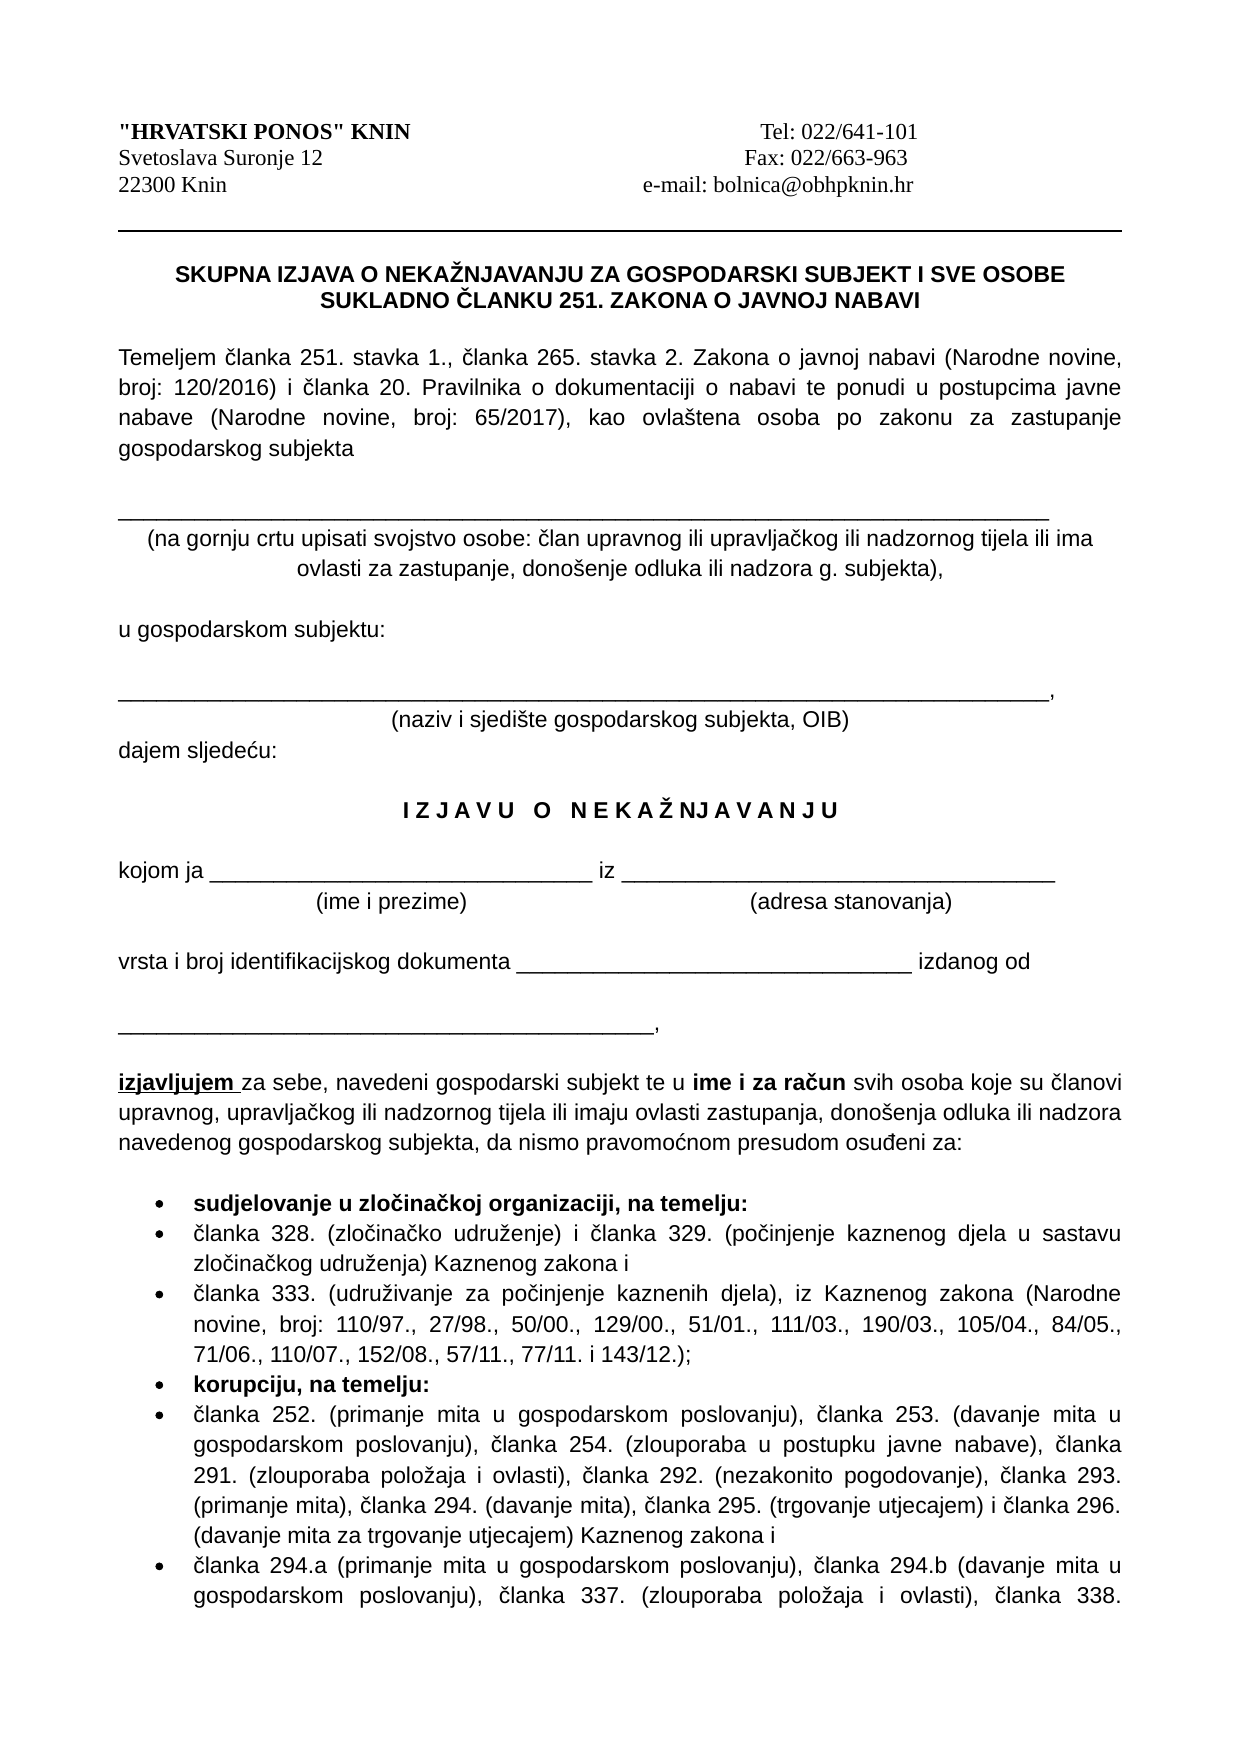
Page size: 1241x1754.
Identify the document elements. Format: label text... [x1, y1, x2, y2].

text Svetoslava Suronje 12 Fax: 022/663-963 [118, 144, 1122, 171]
list članka 294.a (primanje mita u gospodarskom poslovanju), članka 294.b (davanje mita u gospodarskom poslovanju), članka 337. (zlouporaba položaja i ovlasti), članka 338. [156, 1552, 1122, 1609]
text _________________________________________________________________________, [118, 676, 1122, 702]
text kojom ja ______________________________ iz __________________________________ [118, 857, 1122, 884]
text (na gornju crtu upisati svojstvo osobe: član upravnog ili upravljačkog ili nadzornog tijela ili ima ovlasti za zastupanje, donošenje odluka ili nadzora g. subjekta), [118, 525, 1122, 582]
text 22300 Knin e-mail: bolnica@obhpknin.hr [118, 171, 1122, 197]
text Temeljem članka 251. stavka 1., članka 265. stavka 2. Zakona o javnoj nabavi (Narodne novine, broj: 120/2016) i članka 20. Pravilnika o dokumentaciji o nabavi te ponudi u postupcima javne nabave (Narodne novine, broj: 65/2017), kao ovlaštena osoba po zakonu za zastupanje gospodarskog subjekta [118, 344, 1122, 461]
list članka 252. (primanje mita u gospodarskom poslovanju), članka 253. (davanje mita u gospodarskom poslovanju), članka 254. (zlouporaba u postupku javne nabave), članka 291. (zlouporaba položaja i ovlasti), članka 292. (nezakonito pogodovanje), članka 293. (primanje mita), članka 294. (davanje mita), članka 295. (trgovanje utjecajem) i članka 296. (davanje mita za trgovanje utjecajem) Kaznenog zakona i [156, 1401, 1122, 1548]
text "HRVATSKI PONOS" KNIN Tel: 022/641-101 [118, 118, 1122, 144]
text I Z J A V U O N E K A Ž NJ A V A N J U [118, 797, 1122, 823]
text _________________________________________________________________________ [118, 495, 1122, 521]
text SKUPNA IZJAVA O NEKAŽNJAVANJU ZA GOSPODARSKI SUBJEKT I SVE OSOBE SUKLADNO ČLANKU 251. ZAKONA O JAVNOJ NABAVI [118, 261, 1122, 314]
text (ime i prezime) (adresa stanovanja) [118, 888, 1122, 914]
list članka 333. (udruživanje za počinjenje kaznenih djela), iz Kaznenog zakona (Narodne novine, broj: 110/97., 27/98., 50/00., 129/00., 51/01., 111/03., 190/03., 105/04., 84/05., 71/06., 110/07., 152/08., 57/11., 77/11. i 143/12.); [156, 1280, 1122, 1367]
text u gospodarskom subjektu: [118, 616, 1122, 642]
list članka 328. (zločinačko udruženje) i članka 329. (počinjenje kaznenog djela u sastavu zločinačkog udruženja) Kaznenog zakona i [156, 1220, 1122, 1276]
text izjavljujem za sebe, navedeni gospodarski subjekt te u ime i za račun svih osoba koje su članovi upravnog, upravljačkog ili nadzornog tijela ili imaju ovlasti zastupanja, donošenja odluka ili nadzora navedenog gospodarskog subjekta, da nismo pravomoćnom presudom osuđeni za: [118, 1069, 1122, 1156]
text (naziv i sjedište gospodarskog subjekta, OIB) [118, 706, 1122, 733]
text dajem sljedeću: [118, 737, 1122, 763]
list korupciju, na temelju: [156, 1371, 1122, 1397]
text __________________________________________, [118, 1008, 1122, 1035]
text vrsta i broj identifikacijskog dokumenta _______________________________ izdanog od [118, 948, 1122, 974]
list sudjelovanje u zločinačkoj organizaciji, na temelju: [156, 1190, 1122, 1216]
